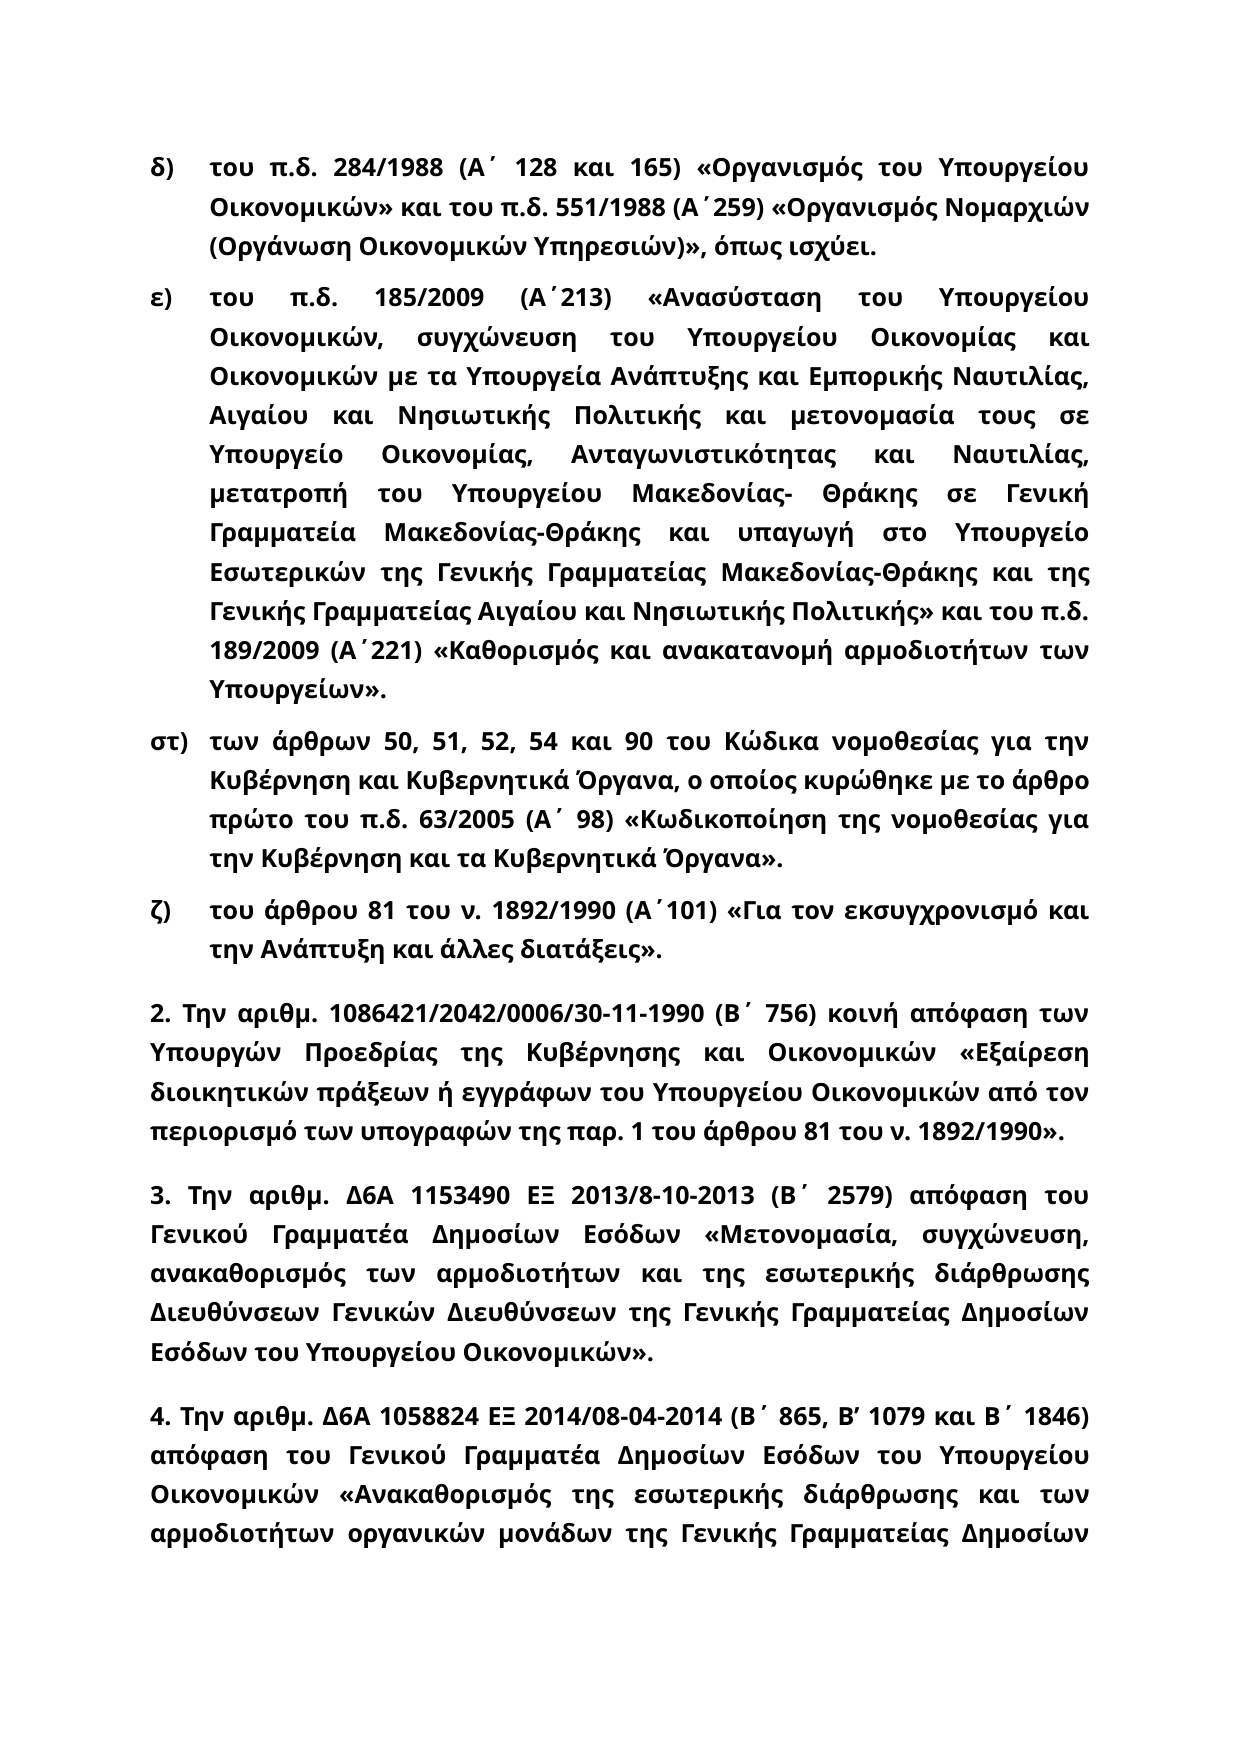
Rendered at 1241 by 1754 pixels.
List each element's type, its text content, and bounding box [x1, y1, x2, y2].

text 3. Την αριθμ. Δ6Α 1153490 ΕΞ 2013/8-10-2013 (Β΄ 2579) απόφαση του Γενικού Γραμματέα Δημοσίων Εσόδων «Μετονομασία, συγχώνευση, ανακαθορισμός των αρμοδιοτήτων και της εσωτερικής διάρθρωσης Διευθύνσεων Γενικών Διευθύνσεων της Γενικής Γραμματείας Δημοσίων Εσόδων του Υπουργείου Οικονομικών». [150, 1177, 1090, 1368]
list ζ) του άρθρου 81 του ν. 1892/1990 (Α΄101) «Για τον εκσυγχρονισμό και την Ανάπτυξη και άλλες διατάξεις». [150, 892, 1090, 966]
text 2. Την αριθμ. 1086421/2042/0006/30-11-1990 (Β΄ 756) κοινή απόφαση των Υπουργών Προεδρίας της Κυβέρνησης και Οικονομικών «Εξαίρεση διοικητικών πράξεων ή εγγράφων του Υπουργείου Οικονομικών από τον περιορισμό των υπογραφών της παρ. 1 του άρθρου 81 του ν. 1892/1990». [150, 996, 1090, 1147]
text 4. Την αριθμ. Δ6Α 1058824 ΕΞ 2014/08-04-2014 (Β΄ 865, Β’ 1079 και Β΄ 1846) απόφαση του Γενικού Γραμματέα Δημοσίων Εσόδων του Υπουργείου Οικονομικών «Ανακαθορισμός της εσωτερικής διάρθρωσης και των αρμοδιοτήτων οργανικών μονάδων της Γενικής Γραμματείας Δημοσίων [150, 1398, 1090, 1550]
list δ) του π.δ. 284/1988 (Α΄ 128 και 165) «Οργανισμός του Υπουργείου Οικονομικών» και του π.δ. 551/1988 (Α΄259) «Οργανισμός Νομαρχιών (Οργάνωση Οικονομικών Υπηρεσιών)», όπως ισχύει. [150, 150, 1090, 262]
list ε) του π.δ. 185/2009 (Α΄213) «Ανασύσταση του Υπουργείου Οικονομικών, συγχώνευση του Υπουργείου Οικονομίας και Οικονομικών με τα Υπουργεία Ανάπτυξης και Εμπορικής Ναυτιλίας, Αιγαίου και Νησιωτικής Πολιτικής και μετονομασία τους σε Υπουργείο Οικονομίας, Ανταγωνιστικότητας και Ναυτιλίας, μετατροπή του Υπουργείου Μακεδονίας- Θράκης σε Γενική Γραμματεία Μακεδονίας-Θράκης και υπαγωγή στο Υπουργείο Εσωτερικών της Γενικής Γραμματείας Μακεδονίας-Θράκης και της Γενικής Γραμματείας Αιγαίου και Νησιωτικής Πολιτικής» και του π.δ. 189/2009 (Α΄221) «Καθορισμός και ανακατανομή αρμοδιοτήτων των Υπουργείων». [150, 280, 1090, 706]
list στ) των άρθρων 50, 51, 52, 54 και 90 του Κώδικα νομοθεσίας για την Κυβέρνηση και Κυβερνητικά Όργανα, ο οποίος κυρώθηκε με το άρθρο πρώτο του π.δ. 63/2005 (Α΄ 98) «Κωδικοποίηση της νομοθεσίας για την Κυβέρνηση και τα Κυβερνητικά Όργανα». [150, 723, 1090, 875]
